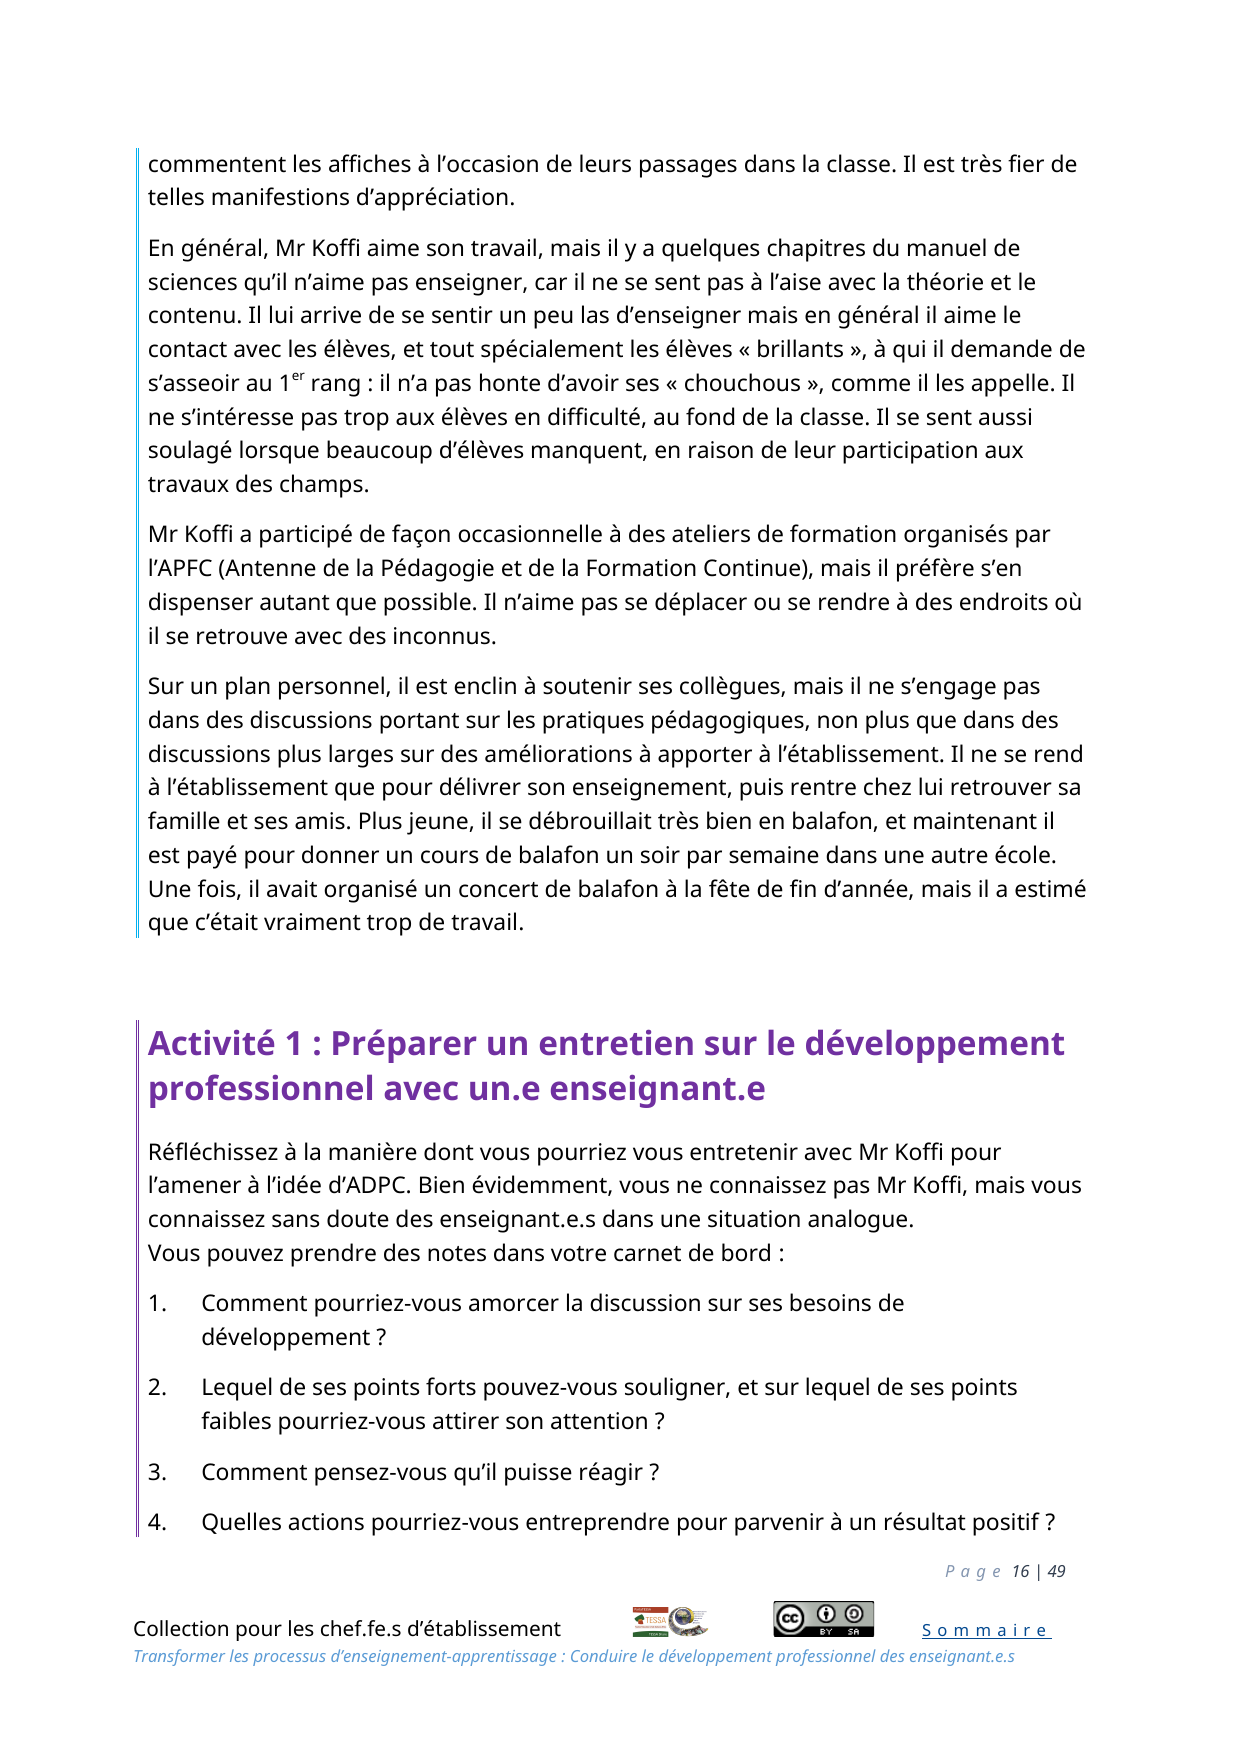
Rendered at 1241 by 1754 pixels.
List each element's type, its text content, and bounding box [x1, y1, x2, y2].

picture [632, 1607, 709, 1637]
text En général, Mr Koffi aime son travail, mais il y a quelques chapitres du manuel de sciences qu’il n’aime pas enseigner, car il ne se sent pas à l’aise avec la théorie et le contenu. Il lui arrive de se sentir un peu las d’enseigner mais en général il aime le contact avec les élèves, et tout spécialement les élèves « brillants », à qui il demande de s’asseoir au 1er rang : il n’a pas honte d’avoir ses « chouchous », comme il les appelle. Il ne s’intéresse pas trop aux élèves en difficulté, au fond de la classe. Il se sent aussi soulagé lorsque beaucoup d’élèves manquent, en raison de leur participation aux travaux des champs. [139, 232, 1093, 499]
picture [773, 1601, 875, 1637]
text Mr Koffi a participé de façon occasionnelle à des ateliers de formation organisés par l’APFC (Antenne de la Pédagogie et de la Formation Continue), mais il préfère s’en dispenser autant que possible. Il n’aime pas se déplacer ou se rendre à des endroits où il se retrouve avec des inconnus. [139, 518, 1093, 651]
list Lequel de ses points forts pouvez-vous souligner, et sur lequel de ses points faibles pourriez-vous attirer son attention ? [139, 1371, 1093, 1436]
list Comment pensez-vous qu’il puisse réagir ? [139, 1456, 1093, 1487]
text commentent les affiches à l’occasion de leurs passages dans la classe. Il est très fier de telles manifestions d’appréciation. [148, 148, 1093, 213]
text Activité 1 : Préparer un entretien sur le développement professionnel avec un.e enseignant.e [139, 1020, 1093, 1111]
list Comment pourriez-vous amorcer la discussion sur ses besoins de développement ? [139, 1287, 1093, 1352]
list Quelles actions pourriez-vous entreprendre pour parvenir à un résultat positif ? [139, 1506, 1093, 1537]
text Réfléchissez à la manière dont vous pourriez vous entretenir avec Mr Koffi pour l’amener à l’idée d’ADPC. Bien évidemment, vous ne connaissez pas Mr Koffi, mais vous connaissez sans doute des enseignant.e.s dans une situation analogue. Vous pouvez prendre des notes dans votre carnet de bord : [139, 1136, 1093, 1268]
text Sur un plan personnel, il est enclin à soutenir ses collègues, mais il ne s’engage pas dans des discussions portant sur les pratiques pédagogiques, non plus que dans des discussions plus larges sur des améliorations à apporter à l’établissement. Il ne se rend à l’établissement que pour délivrer son enseignement, puis rentre chez lui retrouver sa famille et ses amis. Plus jeune, il se débrouillait très bien en balafon, et maintenant il est payé pour donner un cours de balafon un soir par semaine dans une autre école. Une fois, il avait organisé un concert de balafon à la fête de fin d’année, mais il a estimé que c’était vraiment trop de travail. [139, 670, 1093, 938]
